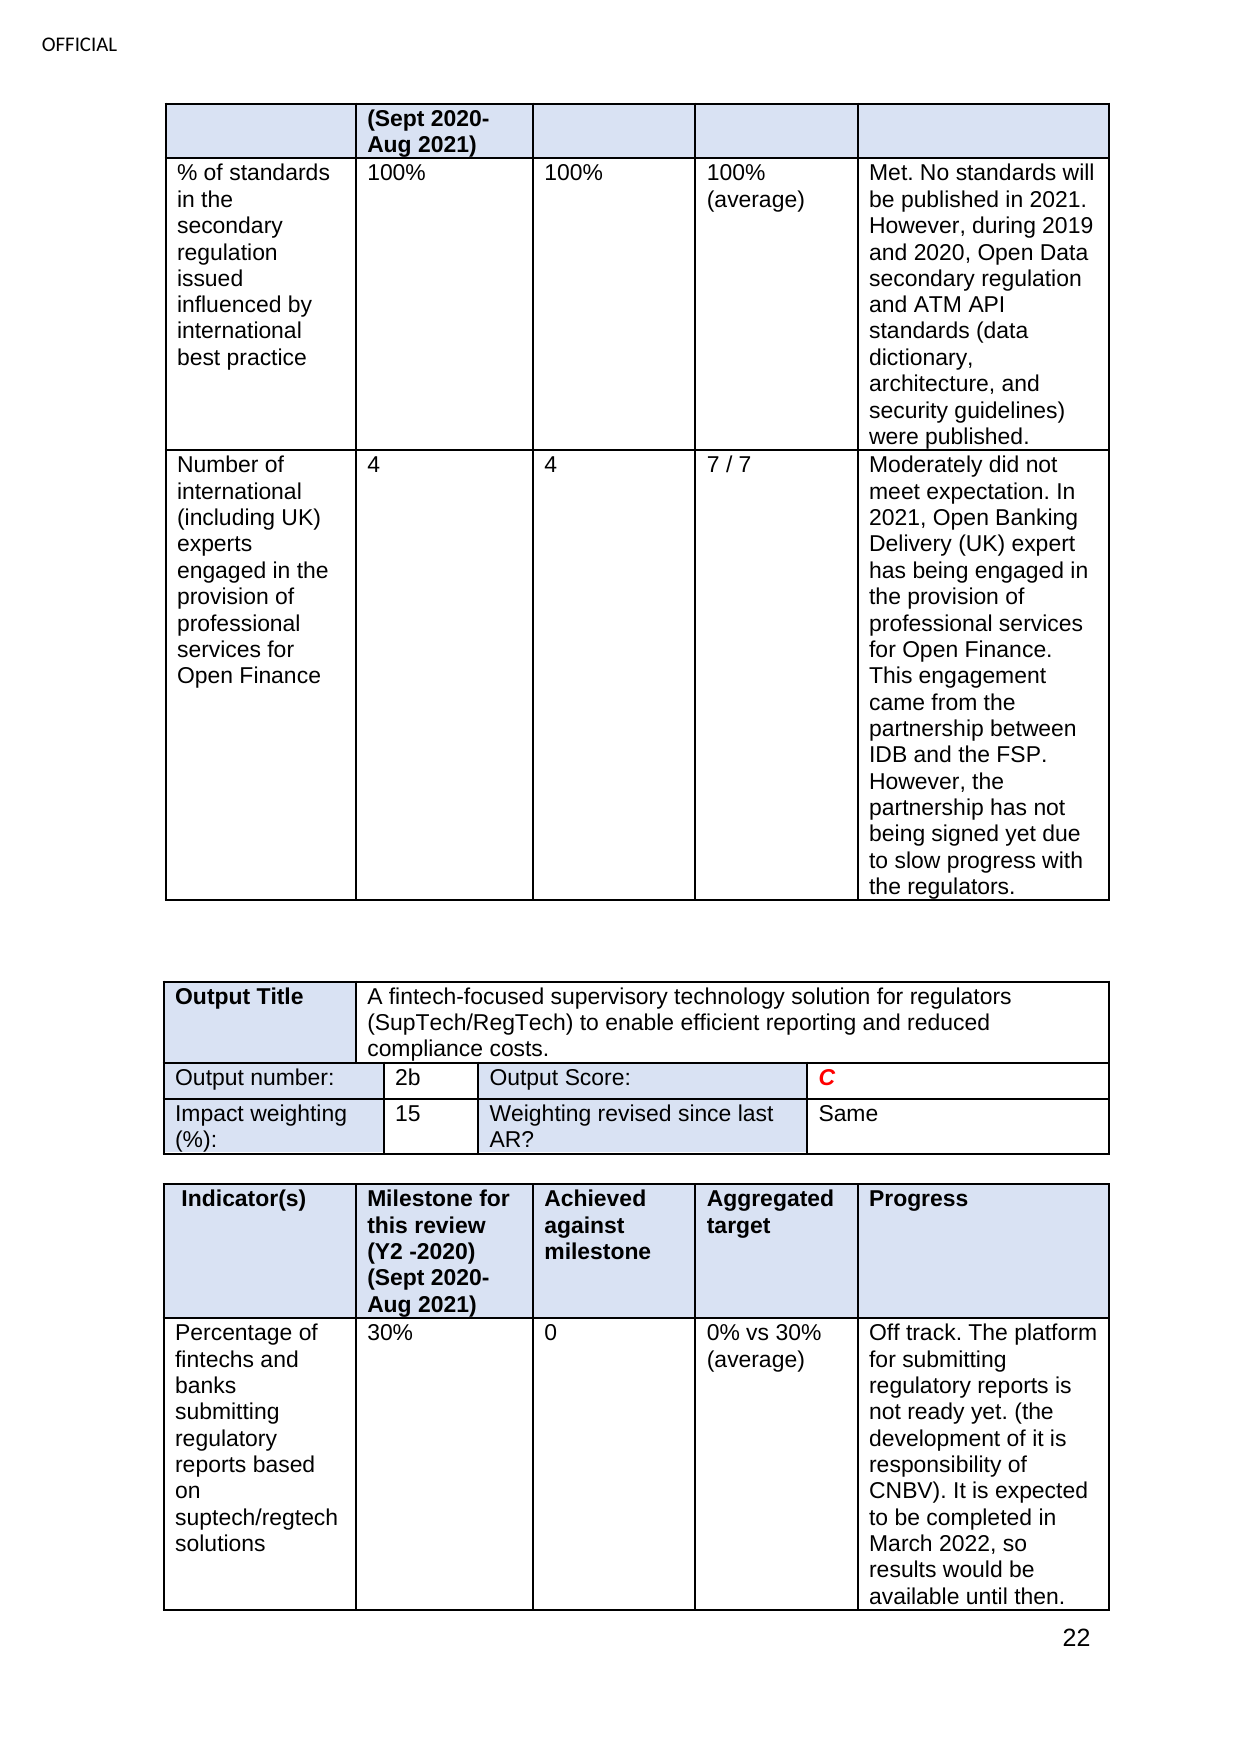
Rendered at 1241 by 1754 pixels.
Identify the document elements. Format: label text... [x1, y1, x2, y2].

table_cell [384, 1155, 478, 1183]
table_header [167, 105, 355, 157]
table_cell Progress [859, 1185, 1108, 1317]
table_cell % of standards in the secondary regulation issued influenced by international best practice [167, 159, 355, 449]
table_cell Achieved against milestone [534, 1185, 694, 1317]
table_cell 4 [357, 451, 532, 899]
table_cell 100% [534, 159, 694, 449]
table_cell [356, 1155, 384, 1183]
table_cell [478, 1155, 640, 1183]
table_header A fintech-focused supervisory technology solution for regulators (SupTech/RegTech) to enable efficient reporting and reduced compliance costs. [357, 983, 1108, 1062]
table_cell C [808, 1064, 1108, 1098]
table_header (Sept 2020-Aug 2021) [357, 105, 532, 157]
table_header Output Title [165, 983, 355, 1062]
table_header [696, 105, 857, 157]
table_cell 4 [534, 451, 694, 899]
table_cell Met. No standards will be published in 2021. However, during 2019 and 2020, Open Data secondary regulation and ATM API standards (data dictionary, architecture, and security guidelines) were published. [859, 159, 1108, 449]
table_cell Weighting revised since last AR? [479, 1100, 806, 1152]
table_cell [970, 1155, 1109, 1183]
table_cell 15 [385, 1100, 477, 1152]
table_cell Same [808, 1100, 1108, 1152]
table_cell 2b [385, 1064, 477, 1098]
table_cell Aggregated target [696, 1185, 857, 1317]
table_cell [640, 1155, 969, 1183]
table_header [534, 105, 694, 157]
table_cell 30% [357, 1319, 532, 1609]
table_cell 100% (average) [696, 159, 857, 449]
table_cell 100% [357, 159, 532, 449]
table_cell Moderately did not meet expectation. In 2021, Open Banking Delivery (UK) expert has being engaged in the provision of professional services for Open Finance. This engagement came from the partnership between IDB and the FSP. However, the partnership has not being signed yet due to slow progress with the regulators. [859, 451, 1108, 899]
table_cell Output number: [165, 1064, 383, 1098]
table_cell 0 [534, 1319, 694, 1609]
table_cell Impact weighting (%): [165, 1100, 383, 1152]
table_cell 7 / 7 [696, 451, 857, 899]
table_cell Percentage of fintechs and banks submitting regulatory reports based on suptech/regtech solutions [165, 1319, 355, 1609]
table_cell Number of international (including UK) experts engaged in the provision of professional services for Open Finance [167, 451, 355, 899]
table_cell Milestone for this review (Y2 -2020) (Sept 2020-Aug 2021) [357, 1185, 532, 1317]
table_cell Indicator(s) [165, 1185, 355, 1317]
table_header [859, 105, 1108, 157]
table_cell Off track. The platform for submitting regulatory reports is not ready yet. (the development of it is responsibility of CNBV). It is expected to be completed in March 2022, so results would be available until then. [859, 1319, 1108, 1609]
table_cell [164, 1155, 356, 1183]
table_cell 0% vs 30% (average) [696, 1319, 857, 1609]
table_cell Output Score: [479, 1064, 806, 1098]
